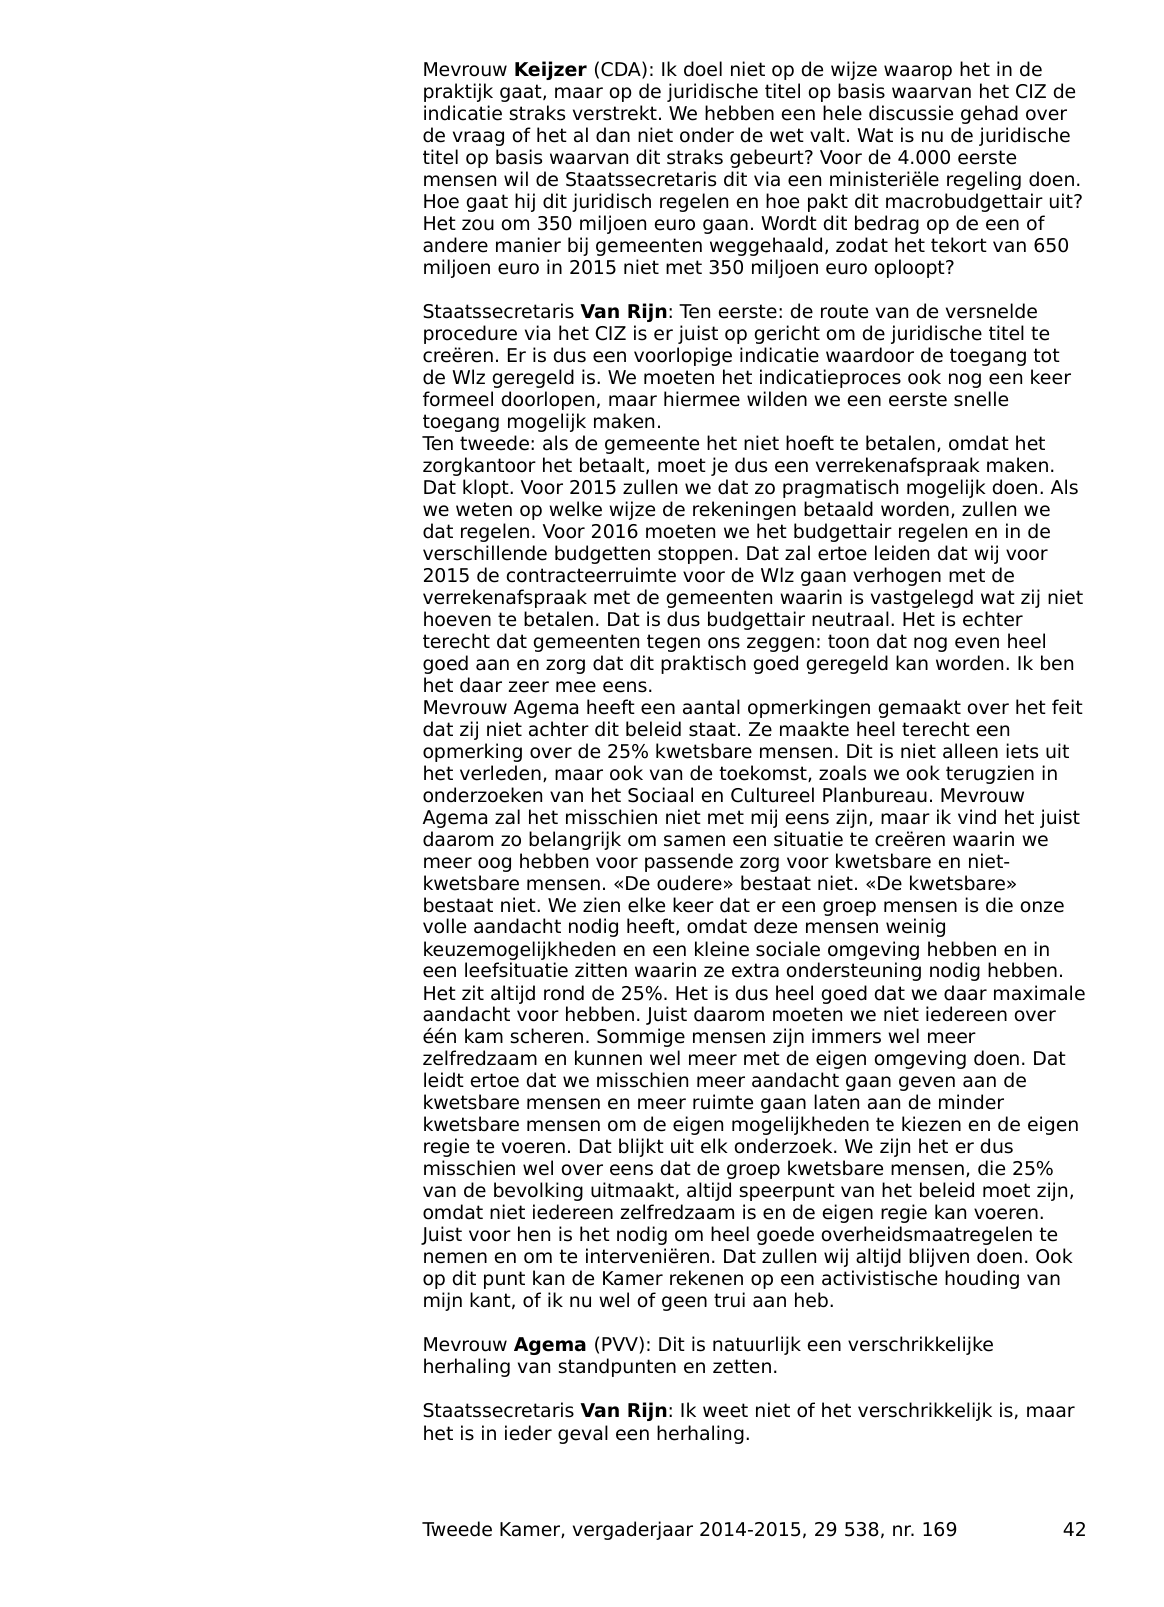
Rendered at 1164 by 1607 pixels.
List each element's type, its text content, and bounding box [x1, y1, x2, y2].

text Mevrouw Keijzer (CDA): Ik doel niet op de wijze waarop het in de praktijk gaat, maar op de juridische titel op basis waarvan het CIZ de indicatie straks verstrekt. We hebben een hele discussie gehad over de vraag of het al dan niet onder de wet valt. Wat is nu de juridische titel op basis waarvan dit straks gebeurt? Voor de 4.000 eerste mensen wil de Staatssecretaris dit via een ministeriële regeling doen. Hoe gaat hij dit juridisch regelen en hoe pakt dit macrobudgettair uit? Het zou om 350 miljoen euro gaan. Wordt dit bedrag op de een of andere manier bij gemeenten weggehaald, zodat het tekort van 650 miljoen euro in 2015 niet met 350 miljoen euro oploopt? [422, 59, 1087, 279]
text Mevrouw Agema (PVV): Dit is natuurlijk een verschrikkelijke herhaling van standpunten en zetten. [422, 1334, 1087, 1378]
text Ten tweede: als de gemeente het niet hoeft te betalen, omdat het zorgkantoor het betaalt, moet je dus een verrekenafspraak maken. Dat klopt. Voor 2015 zullen we dat zo pragmatisch mogelijk doen. Als we weten op welke wijze de rekeningen betaald worden, zullen we dat regelen. Voor 2016 moeten we het budgettair regelen en in de verschillende budgetten stoppen. Dat zal ertoe leiden dat wij voor 2015 de contracteerruimte voor de Wlz gaan verhogen met de verrekenafspraak met de gemeenten waarin is vastgelegd wat zij niet hoeven te betalen. Dat is dus budgettair neutraal. Het is echter terecht dat gemeenten tegen ons zeggen: toon dat nog even heel goed aan en zorg dat dit praktisch goed geregeld kan worden. Ik ben het daar zeer mee eens. [422, 433, 1087, 697]
text Staatssecretaris Van Rijn: Ik weet niet of het verschrikkelijk is, maar het is in ieder geval een herhaling. [422, 1400, 1087, 1444]
text Mevrouw Agema heeft een aantal opmerkingen gemaakt over het feit dat zij niet achter dit beleid staat. Ze maakte heel terecht een opmerking over de 25% kwetsbare mensen. Dit is niet alleen iets uit het verleden, maar ook van de toekomst, zoals we ook terugzien in onderzoeken van het Sociaal en Cultureel Planbureau. Mevrouw Agema zal het misschien niet met mij eens zijn, maar ik vind het juist daarom zo belangrijk om samen een situatie te creëren waarin we meer oog hebben voor passende zorg voor kwetsbare en niet-kwetsbare mensen. «De oudere» bestaat niet. «De kwetsbare» bestaat niet. We zien elke keer dat er een groep mensen is die onze volle aandacht nodig heeft, omdat deze mensen weinig keuzemogelijkheden en een kleine sociale omgeving hebben en in een leefsituatie zitten waarin ze extra ondersteuning nodig hebben. Het zit altijd rond de 25%. Het is dus heel goed dat we daar maximale aandacht voor hebben. Juist daarom moeten we niet iedereen over één kam scheren. Sommige mensen zijn immers wel meer zelfredzaam en kunnen wel meer met de eigen omgeving doen. Dat leidt ertoe dat we misschien meer aandacht gaan geven aan de kwetsbare mensen en meer ruimte gaan laten aan de minder kwetsbare mensen om de eigen mogelijkheden te kiezen en de eigen regie te voeren. Dat blijkt uit elk onderzoek. We zijn het er dus misschien wel over eens dat de groep kwetsbare mensen, die 25% van de bevolking uitmaakt, altijd speerpunt van het beleid moet zijn, omdat niet iedereen zelfredzaam is en de eigen regie kan voeren. Juist voor hen is het nodig om heel goede overheidsmaatregelen te nemen en om te interveniëren. Dat zullen wij altijd blijven doen. Ook op dit punt kan de Kamer rekenen op een activistische houding van mijn kant, of ik nu wel of geen trui aan heb. [422, 697, 1087, 1312]
text Staatssecretaris Van Rijn: Ten eerste: de route van de versnelde procedure via het CIZ is er juist op gericht om de juridische titel te creëren. Er is dus een voorlopige indicatie waardoor de toegang tot de Wlz geregeld is. We moeten het indicatieproces ook nog een keer formeel doorlopen, maar hiermee wilden we een eerste snelle toegang mogelijk maken. [422, 301, 1087, 433]
